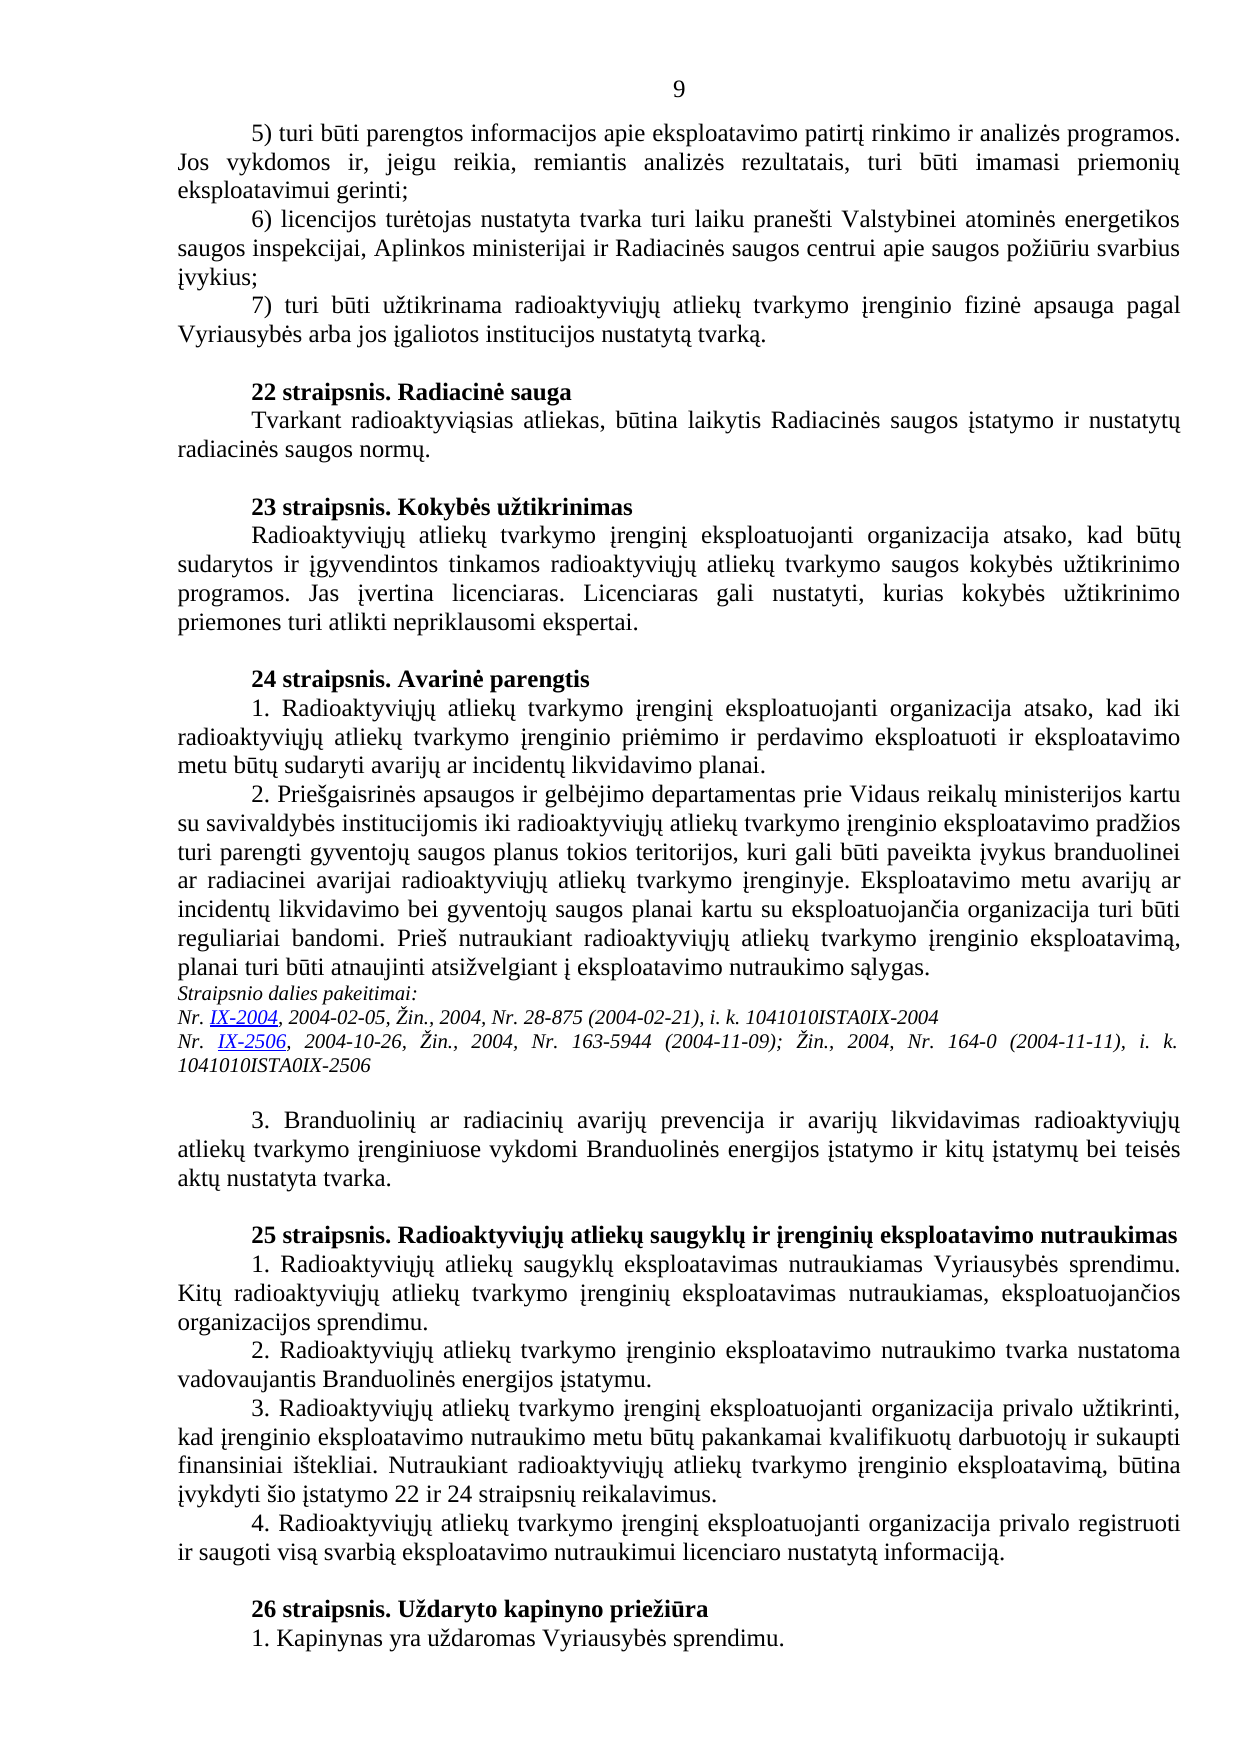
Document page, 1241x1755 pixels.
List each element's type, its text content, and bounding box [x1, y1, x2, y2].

text Nr. IX-2506, 2004-10-26, Žin., 2004, Nr. 163-5944 (2004-11-09); Žin., 2004, Nr. 164-0 (2004-11-11), i. k. 1041010ISTA0IX-2506 [177, 1029, 1181, 1077]
text 2. Radioaktyviųjų atliekų tvarkymo įrenginio eksploatavimo nutraukimo tvarka nustatoma vadovaujantis Branduolinės energijos įstatymu. [177, 1336, 1181, 1393]
text 1. Radioaktyviųjų atliekų saugyklų eksploatavimas nutraukiamas Vyriausybės sprendimu. Kitų radioaktyviųjų atliekų tvarkymo įrenginių eksploatavimas nutraukiamas, eksploatuojančios organizacijos sprendimu. [177, 1249, 1181, 1336]
text 2. Priešgaisrinės apsaugos ir gelbėjimo departamentas prie Vidaus reikalų ministerijos kartu su savivaldybės institucijomis iki radioaktyviųjų atliekų tvarkymo įrenginio eksploatavimo pradžios turi parengti gyventojų saugos planus tokios teritorijos, kuri gali būti paveikta įvykus branduolinei ar radiacinei avarijai radioaktyviųjų atliekų tvarkymo įrenginyje. Eksploatavimo metu avarijų ar incidentų likvidavimo bei gyventojų saugos planai kartu su eksploatuojančia organizacija turi būti reguliariai bandomi. Prieš nutraukiant radioaktyviųjų atliekų tvarkymo įrenginio eksploatavimą, planai turi būti atnaujinti atsižvelgiant į eksploatavimo nutraukimo sąlygas. [177, 779, 1181, 981]
text 1. Kapinynas yra uždaromas Vyriausybės sprendimu. [177, 1623, 1181, 1652]
text Nr. IX-2004, 2004-02-05, Žin., 2004, Nr. 28-875 (2004-02-21), i. k. 1041010ISTA0IX-2004 [177, 1005, 1181, 1029]
text 3. Branduolinių ar radiacinių avarijų prevencija ir avarijų likvidavimas radioaktyviųjų atliekų tvarkymo įrenginiuose vykdomi Branduolinės energijos įstatymo ir kitų įstatymų bei teisės aktų nustatyta tvarka. [177, 1106, 1181, 1192]
text 1. Radioaktyviųjų atliekų tvarkymo įrenginį eksploatuojanti organizacija atsako, kad iki radioaktyviųjų atliekų tvarkymo įrenginio priėmimo ir perdavimo eksploatuoti ir eksploatavimo metu būtų sudaryti avarijų ar incidentų likvidavimo planai. [177, 693, 1181, 779]
text 3. Radioaktyviųjų atliekų tvarkymo įrenginį eksploatuojanti organizacija privalo užtikrinti, kad įrenginio eksploatavimo nutraukimo metu būtų pakankamai kvalifikuotų darbuotojų ir sukaupti finansiniai ištekliai. Nutraukiant radioaktyviųjų atliekų tvarkymo įrenginio eksploatavimą, būtina įvykdyti šio įstatymo 22 ir 24 straipsnių reikalavimus. [177, 1393, 1181, 1508]
text 25 straipsnis. Radioaktyviųjų atliekų saugyklų ir įrenginių eksploatavimo nutraukimas [177, 1221, 1181, 1249]
text 6) licencijos turėtojas nustatyta tvarka turi laiku pranešti Valstybinei atominės energetikos saugos inspekcijai, Aplinkos ministerijai ir Radiacinės saugos centrui apie saugos požiūriu svarbius įvykius; [177, 204, 1181, 291]
text 7) turi būti užtikrinama radioaktyviųjų atliekų tvarkymo įrenginio fizinė apsauga pagal Vyriausybės arba jos įgaliotos institucijos nustatytą tvarką. [177, 291, 1181, 348]
text 23 straipsnis. Kokybės užtikrinimas [177, 492, 1181, 521]
text 24 straipsnis. Avarinė parengtis [177, 664, 1181, 693]
text 4. Radioaktyviųjų atliekų tvarkymo įrenginį eksploatuojanti organizacija privalo registruoti ir saugoti visą svarbią eksploatavimo nutraukimui licenciaro nustatytą informaciją. [177, 1508, 1181, 1566]
text 5) turi būti parengtos informacijos apie eksploatavimo patirtį rinkimo ir analizės programos. Jos vykdomos ir, jeigu reikia, remiantis analizės rezultatais, turi būti imamasi priemonių eksploatavimui gerinti; [177, 118, 1181, 204]
text 26 straipsnis. Uždaryto kapinyno priežiūra [177, 1594, 1181, 1623]
text 22 straipsnis. Radiacinė sauga [177, 377, 1181, 406]
text Tvarkant radioaktyviąsias atliekas, būtina laikytis Radiacinės saugos įstatymo ir nustatytų radiacinės saugos normų. [177, 406, 1181, 463]
text Straipsnio dalies pakeitimai: [177, 981, 1181, 1005]
text Radioaktyviųjų atliekų tvarkymo įrenginį eksploatuojanti organizacija atsako, kad būtų sudarytos ir įgyvendintos tinkamos radioaktyviųjų atliekų tvarkymo saugos kokybės užtikrinimo programos. Jas įvertina licenciaras. Licenciaras gali nustatyti, kurias kokybės užtikrinimo priemones turi atlikti nepriklausomi ekspertai. [177, 521, 1181, 636]
